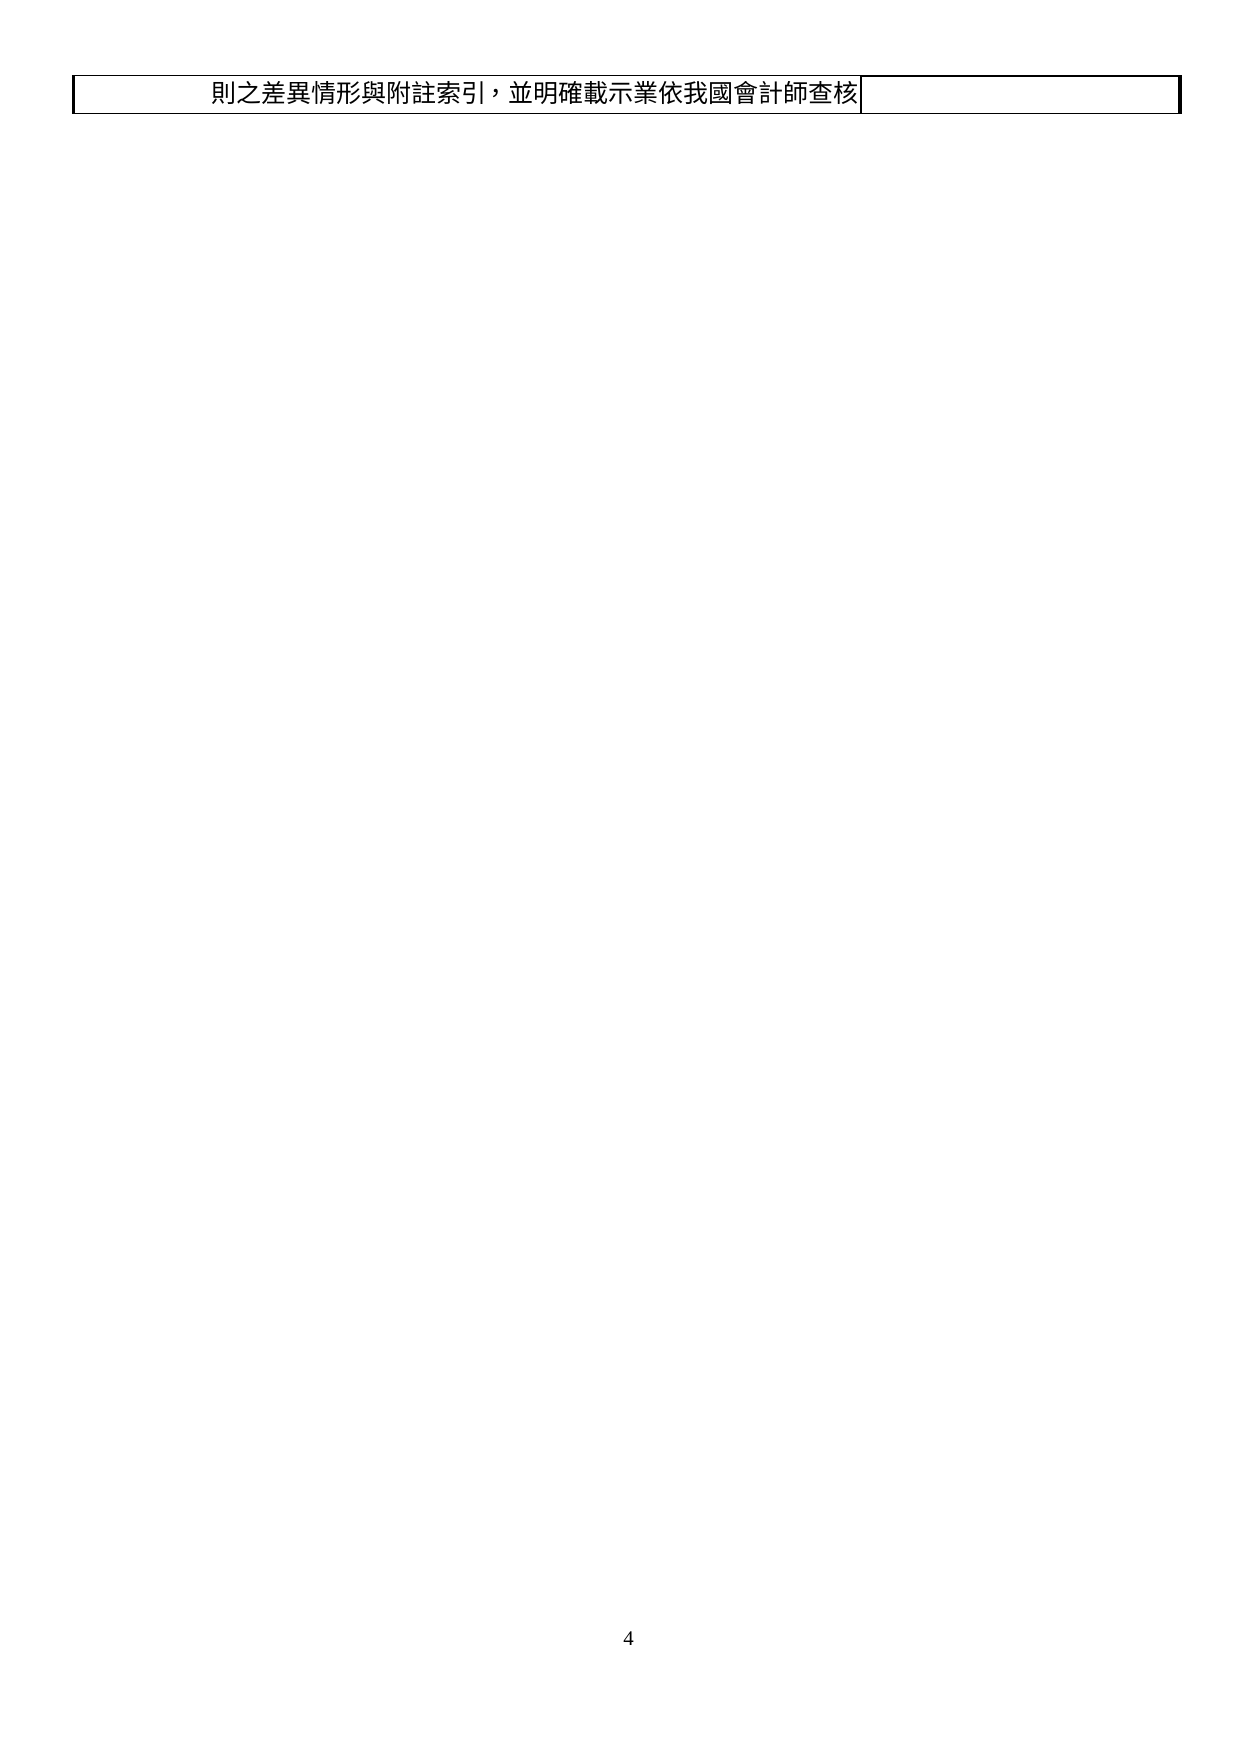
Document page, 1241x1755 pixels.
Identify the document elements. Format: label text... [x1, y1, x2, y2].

table_cell 則之差異情形與附註索引，並明確載示業依我國會計師查核 [75, 76, 860, 112]
table_cell [862, 77, 1178, 112]
